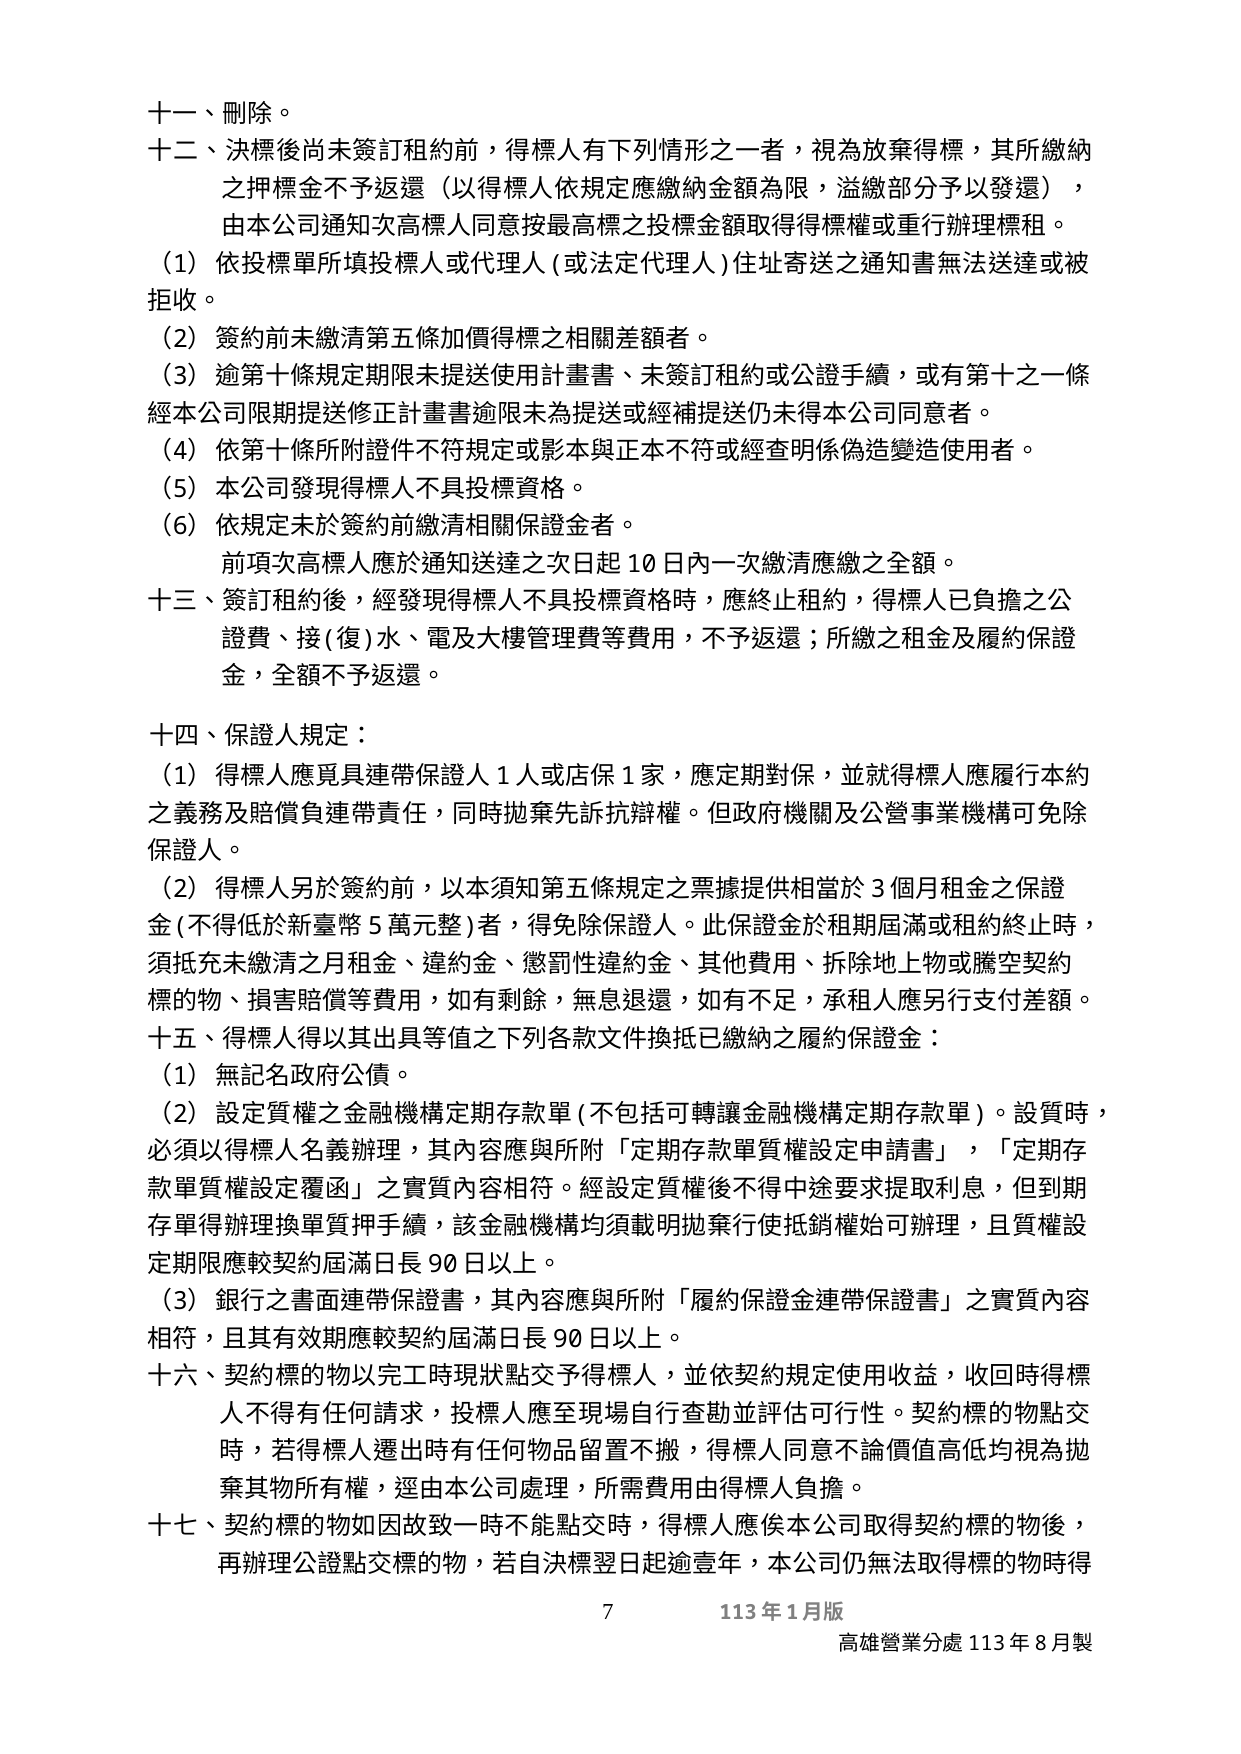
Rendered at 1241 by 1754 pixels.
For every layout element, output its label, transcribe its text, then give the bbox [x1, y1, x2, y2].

list 得標人應覓具連帶保證人1人或店保1家，應定期對保，並就得標人應履行本約之義務及賠償負連帶責任，同時拋棄先訴抗辯權。但政府機關及公營事業機構可免除保證人。 [148, 754, 1090, 867]
text 十七、契約標的物如因故致一時不能點交時，得標人應俟本公司取得契約標的物後，再辦理公證點交標的物，若自決標翌日起逾壹年，本公司仍無法取得標的物時得 [147, 1504, 1092, 1579]
list 依第十條所附證件不符規定或影本與正本不符或經查明係偽造變造使用者。 [148, 429, 1090, 467]
text 十五、得標人得以其出具等值之下列各款文件換抵已繳納之履約保證金： [148, 1017, 1092, 1054]
list 銀行之書面連帶保證書，其內容應與所附「履約保證金連帶保證書」之實質內容相符，且其有效期應較契約屆滿日長90日以上。 [148, 1279, 1090, 1354]
text 十一、刪除。 [148, 92, 1092, 129]
text 十四、保證人規定： [149, 692, 1092, 754]
text 十三、簽訂租約後，經發現得標人不具投標資格時，應終止租約，得標人已負擔之公證費、接(復)水、電及大樓管理費等費用，不予返還；所繳之租金及履約保證金，全額不予返還。 [148, 579, 1092, 692]
list 本公司發現得標人不具投標資格。 [148, 467, 1090, 504]
list 得標人另於簽約前，以本須知第五條規定之票據提供相當於3個月租金之保證金(不得低於新臺幣5萬元整)者，得免除保證人。此保證金於租期屆滿或租約終止時，須抵充未繳清之月租金、違約金、懲罰性違約金、其他費用、拆除地上物或騰空契約標的物、損害賠償等費用，如有剩餘，無息退還，如有不足，承租人應另行支付差額。 [148, 867, 1087, 1017]
text 前項次高標人應於通知送達之次日起10日內一次繳清應繳之全額。 [207, 542, 1092, 579]
list 逾第十條規定期限未提送使用計畫書、未簽訂租約或公證手續，或有第十之一條經本公司限期提送修正計畫書逾限未為提送或經補提送仍未得本公司同意者。 [148, 354, 1090, 429]
list 依投標單所填投標人或代理人(或法定代理人)住址寄送之通知書無法送達或被拒收。 [148, 242, 1090, 317]
list 簽約前未繳清第五條加價得標之相關差額者。 [148, 317, 1090, 354]
list 依規定未於簽約前繳清相關保證金者。 [148, 504, 1090, 542]
list 無記名政府公債。 [148, 1054, 1090, 1092]
list 設定質權之金融機構定期存款單(不包括可轉讓金融機構定期存款單)。設質時，必須以得標人名義辦理，其內容應與所附「定期存款單質權設定申請書」，「定期存款單質權設定覆函」之實質內容相符。經設定質權後不得中途要求提取利息，但到期存單得辦理換單質押手續，該金融機構均須載明拋棄行使抵銷權始可辦理，且質權設定期限應較契約屆滿日長90日以上。 [148, 1092, 1090, 1279]
text 十六、契約標的物以完工時現狀點交予得標人，並依契約規定使用收益，收回時得標人不得有任何請求，投標人應至現場自行查勘並評估可行性。契約標的物點交時，若得標人遷出時有任何物品留置不搬，得標人同意不論價值高低均視為拋棄其物所有權，逕由本公司處理，所需費用由得標人負擔。 [147, 1354, 1092, 1504]
text 十­二、決標後尚未簽訂租約前，得標人有下列情形之一者，視為放棄得標，其所繳納之押標金不予返還（以得標人依規定應繳納金額為限，溢繳部分予以發還），由本公司通知次高標人同意按最高標之投標金額取得得標權或重行辦理標租。 [148, 129, 1092, 242]
